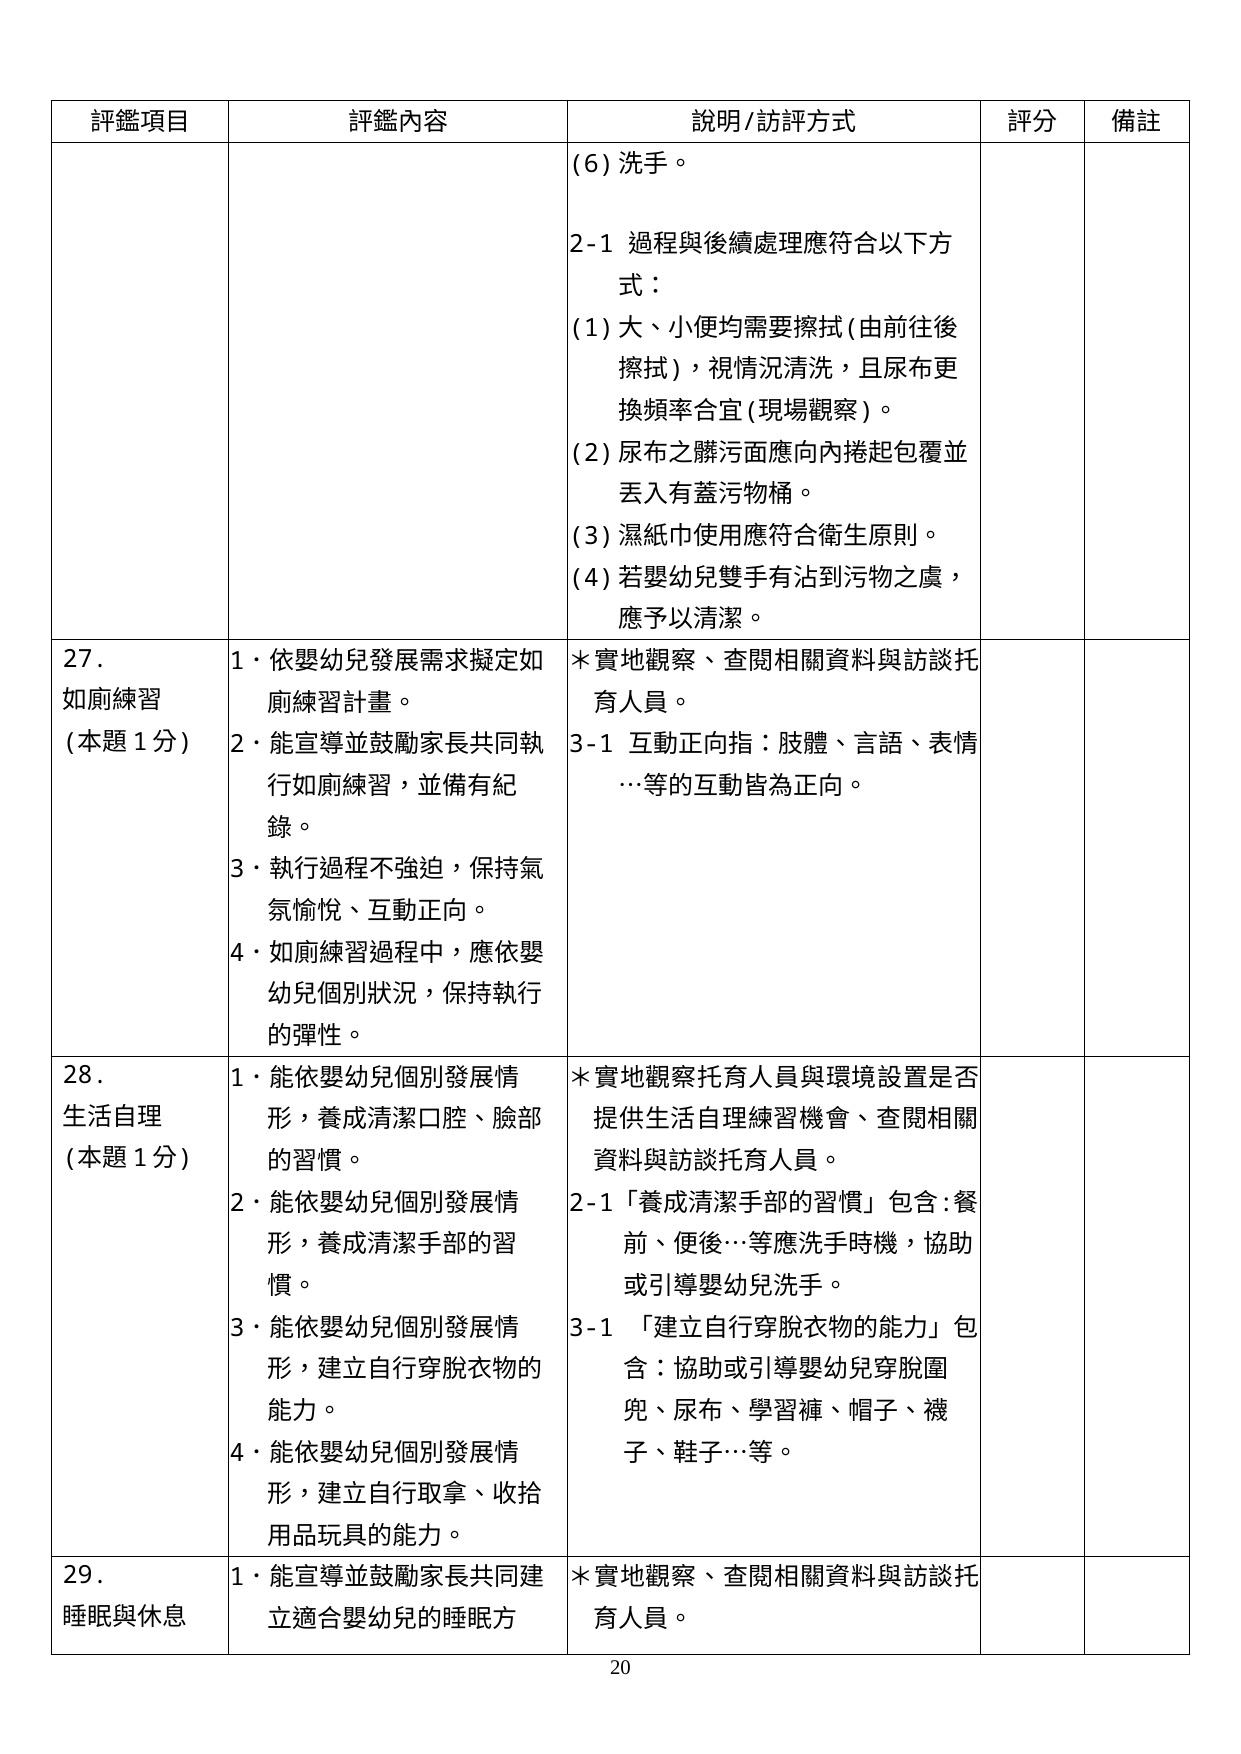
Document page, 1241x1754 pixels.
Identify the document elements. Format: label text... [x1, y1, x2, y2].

table_cell ＊實地觀察托育人員與環境設置是否提供生活自理練習機會、查閱相關資料與訪談托育人員。 2-1「養成清潔手部的習慣」包含:餐前、便後…等應洗手時機，協助或引導嬰幼兒洗手。 3-1 「建立自行穿脫衣物的能力」包含：協助或引導嬰幼兒穿脫圍兜、尿布、學習褲、帽子、襪子、鞋子…等。 [568, 1057, 980, 1556]
table_cell [981, 143, 1084, 639]
table_cell [1085, 1557, 1189, 1654]
table_cell [981, 640, 1084, 1056]
table_cell 27. 如廁練習 (本題1分) [52, 640, 228, 1056]
table_header 評鑑內容 [229, 101, 567, 142]
table_cell ＊實地觀察、查閱相關資料與訪談托育人員。 1-1 更換尿布標準流程如下： 洗手。 備妥嬰幼兒個人物品及消毒乾淨的尿布檯/墊。 將嬰幼兒帶至尿布檯/墊，為其清潔並更換尿布。 協助嬰幼兒安全離開尿布檯/墊。 處理尿布(排泄物不外露)及清潔場地(尿布檯/墊或沐浴槽)。 洗手。 2-1 過程與後續處理應符合以下方式： 大、小便均需要擦拭(由前往後擦拭)，視情況清洗，且尿布更換頻率合宜(現場觀察)。 尿布之髒污面應向內捲起包覆並丟入有蓋污物桶。 濕紙巾使用應符合衛生原則。 若嬰幼兒雙手有沾到污物之虞，應予以清潔。 [568, 143, 980, 639]
table_header 評分 [981, 101, 1084, 142]
table_header 說明/訪評方式 [568, 101, 980, 142]
table_cell [1085, 640, 1189, 1056]
table_cell [229, 143, 567, 639]
table_cell 29. 睡眠與休息 [52, 1557, 228, 1654]
table_cell [52, 143, 228, 639]
table_header 評鑑項目 [52, 101, 228, 142]
table_header 備註 [1085, 101, 1189, 142]
table_cell 1．能依嬰幼兒個別發展情形，養成清潔口腔、臉部的習慣。 2．能依嬰幼兒個別發展情形，養成清潔手部的習慣。 3．能依嬰幼兒個別發展情形，建立自行穿脫衣物的能力。 4．能依嬰幼兒個別發展情形，建立自行取拿、收拾用品玩具的能力。 [229, 1057, 567, 1556]
table_cell 28. 生活自理 (本題1分) [52, 1057, 228, 1556]
table_cell [1085, 1057, 1189, 1556]
table_cell [981, 1557, 1084, 1654]
table_cell ＊實地觀察、查閱相關資料與訪談托育人員。 3-1 互動正向指：肢體、言語、表情…等的互動皆為正向。 [568, 640, 980, 1056]
table_cell [1085, 143, 1189, 639]
table_cell ＊實地觀察、查閱相關資料與訪談托育人員。 [568, 1557, 980, 1654]
table_cell 1．依嬰幼兒發展需求擬定如廁練習計畫。 2．能宣導並鼓勵家長共同執行如廁練習，並備有紀錄。 3．執行過程不強迫，保持氣氛愉悅、互動正向。 4．如廁練習過程中，應依嬰幼兒個別狀況，保持執行的彈性。 [229, 640, 567, 1056]
table_cell [981, 1057, 1084, 1556]
table_cell 1．能宣導並鼓勵家長共同建立適合嬰幼兒的睡眠方 [229, 1557, 567, 1654]
